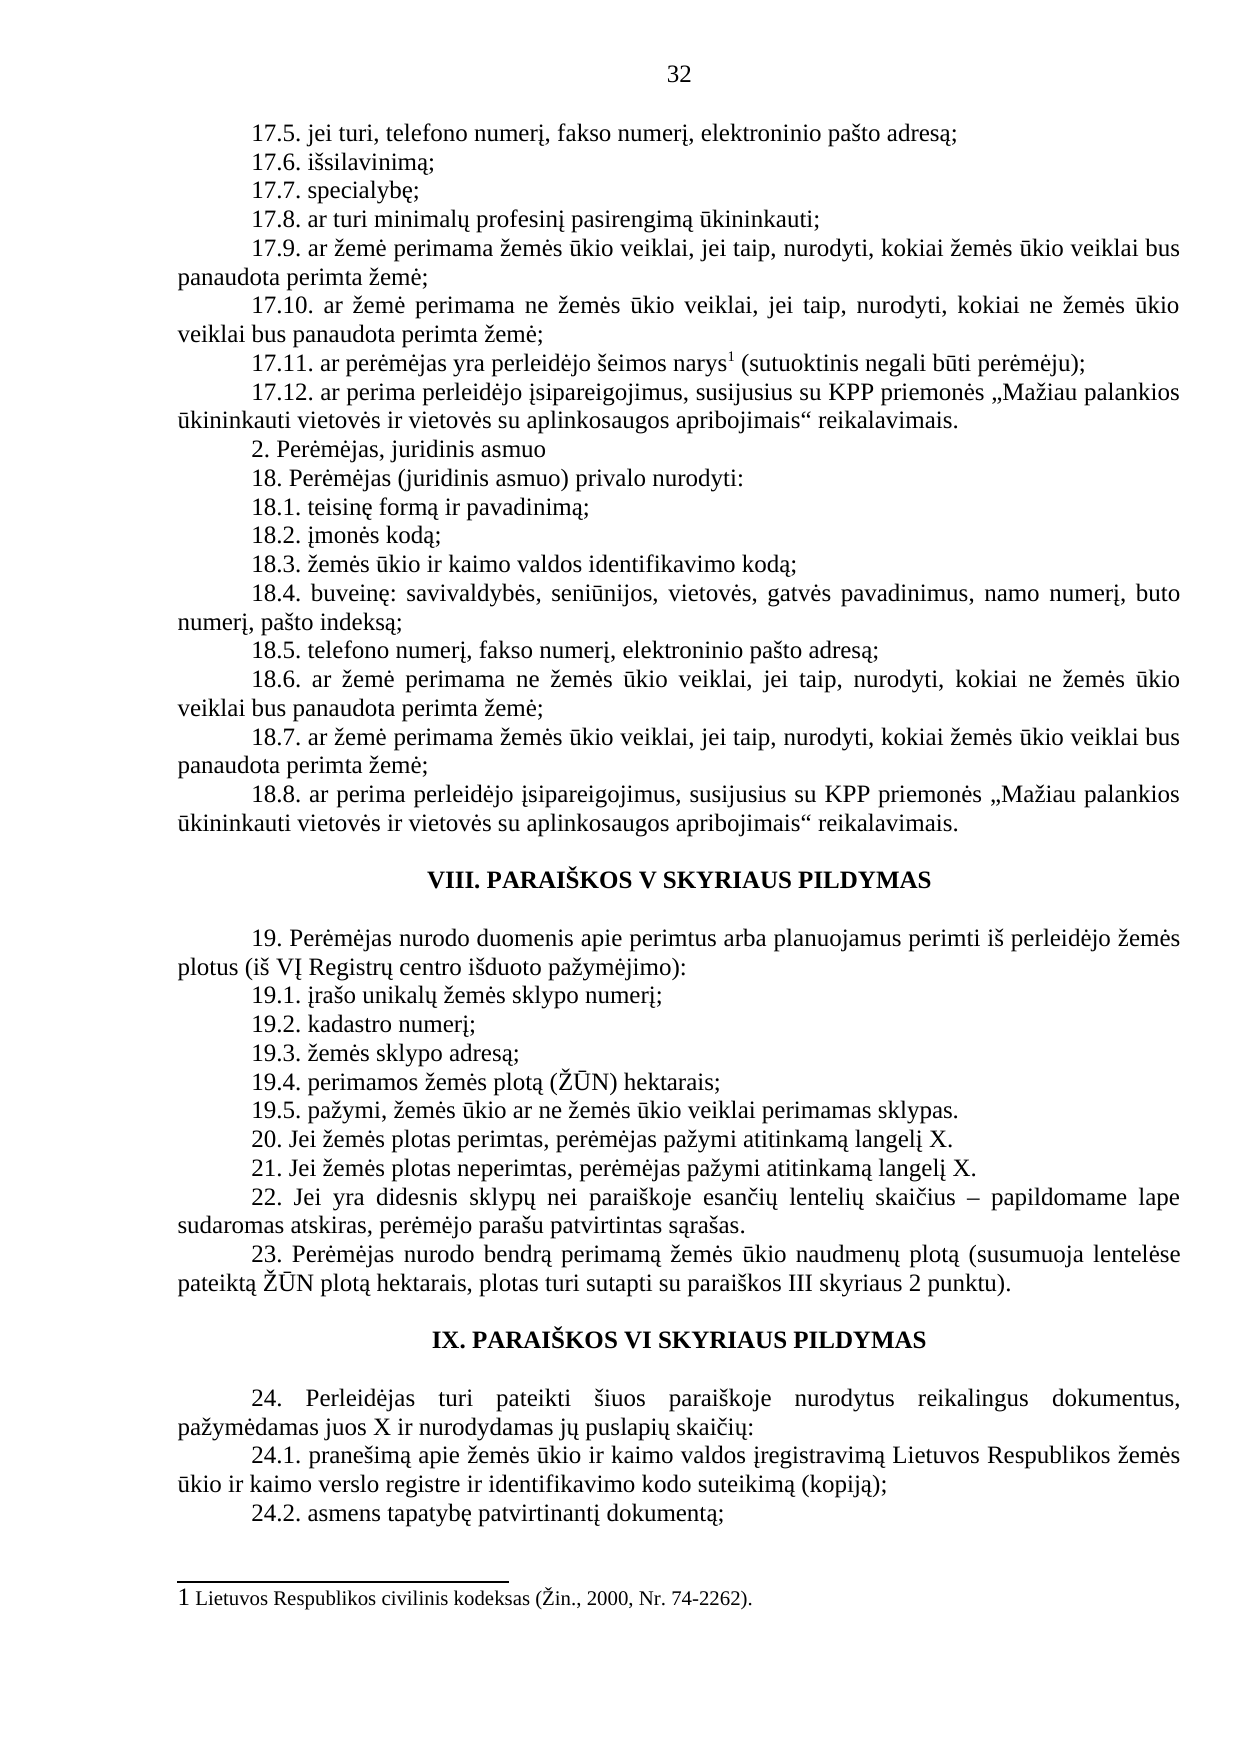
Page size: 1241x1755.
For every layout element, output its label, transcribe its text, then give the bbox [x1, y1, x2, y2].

text 22. Jei yra didesnis sklypų nei paraiškoje esančių lentelių skaičius – papildomame lape sudaromas atskiras, perėmėjo parašu patvirtintas sąrašas. [177, 1182, 1181, 1239]
text IX. PARAIŠKOS VI SKYRIAUS PILDYMAS [177, 1326, 1181, 1354]
text 19.2. kadastro numerį; [177, 1009, 1181, 1038]
text 18. Perėmėjas (juridinis asmuo) privalo nurodyti: [177, 463, 1181, 492]
text Lietuvos Respublikos civilinis kodeksas (Žin., 2000, Nr. 74-2262). [177, 1582, 1181, 1612]
text 24.1. pranešimą apie žemės ūkio ir kaimo valdos įregistravimą Lietuvos Respublikos žemės ūkio ir kaimo verslo registre ir identifikavimo kodo suteikimą (kopiją); [177, 1441, 1181, 1498]
text 18.2. įmonės kodą; [177, 521, 1181, 549]
text 18.4. buveinę: savivaldybės, seniūnijos, vietovės, gatvės pavadinimus, namo numerį, buto numerį, pašto indeksą; [177, 578, 1181, 636]
text 18.5. telefono numerį, fakso numerį, elektroninio pašto adresą; [177, 636, 1181, 664]
text 17.12. ar perima perleidėjo įsipareigojimus, susijusius su KPP priemonės „Mažiau palankios ūkininkauti vietovės ir vietovės su aplinkosaugos apribojimais“ reikalavimais. [177, 377, 1181, 434]
text 24. Perleidėjas turi pateikti šiuos paraiškoje nurodytus reikalingus dokumentus, pažymėdamas juos X ir nurodydamas jų puslapių skaičių: [177, 1383, 1181, 1441]
text 18.3. žemės ūkio ir kaimo valdos identifikavimo kodą; [177, 549, 1181, 578]
text 20. Jei žemės plotas perimtas, perėmėjas pažymi atitinkamą langelį X. [177, 1124, 1181, 1153]
text 19. Perėmėjas nurodo duomenis apie perimtus arba planuojamus perimti iš perleidėjo žemės plotus (iš VĮ Registrų centro išduoto pažymėjimo): [177, 923, 1181, 981]
text 19.3. žemės sklypo adresą; [177, 1038, 1181, 1067]
text 17.6. išsilavinimą; [177, 147, 1181, 176]
text 19.5. pažymi, žemės ūkio ar ne žemės ūkio veiklai perimamas sklypas. [177, 1096, 1181, 1124]
text 17.5. jei turi, telefono numerį, fakso numerį, elektroninio pašto adresą; [177, 118, 1181, 147]
text 17.10. ar žemė perimama ne žemės ūkio veiklai, jei taip, nurodyti, kokiai ne žemės ūkio veiklai bus panaudota perimta žemė; [177, 291, 1181, 348]
text 18.6. ar žemė perimama ne žemės ūkio veiklai, jei taip, nurodyti, kokiai ne žemės ūkio veiklai bus panaudota perimta žemė; [177, 664, 1181, 722]
text 24.2. asmens tapatybę patvirtinantį dokumentą; [177, 1498, 1181, 1527]
text 18.8. ar perima perleidėjo įsipareigojimus, susijusius su KPP priemonės „Mažiau palankios ūkininkauti vietovės ir vietovės su aplinkosaugos apribojimais“ reikalavimais. [177, 779, 1181, 837]
text 19.4. perimamos žemės plotą (ŽŪN) hektarais; [177, 1067, 1181, 1096]
text 23. Perėmėjas nurodo bendrą perimamą žemės ūkio naudmenų plotą (susumuoja lentelėse pateiktą ŽŪN plotą hektarais, plotas turi sutapti su paraiškos III skyriaus 2 punktu). [177, 1239, 1181, 1297]
text 17.7. specialybę; [177, 176, 1181, 204]
text 18.1. teisinę formą ir pavadinimą; [177, 492, 1181, 521]
text 19.1. įrašo unikalų žemės sklypo numerį; [177, 981, 1181, 1009]
text 17.9. ar žemė perimama žemės ūkio veiklai, jei taip, nurodyti, kokiai žemės ūkio veiklai bus panaudota perimta žemė; [177, 233, 1181, 291]
text 17.8. ar turi minimalų profesinį pasirengimą ūkininkauti; [177, 204, 1181, 233]
text VIII. PARAIŠKOS V SKYRIAUS PILDYMAS [177, 866, 1181, 894]
text 2. Perėmėjas, juridinis asmuo [177, 434, 1181, 463]
text 18.7. ar žemė perimama žemės ūkio veiklai, jei taip, nurodyti, kokiai žemės ūkio veiklai bus panaudota perimta žemė; [177, 722, 1181, 779]
text 21. Jei žemės plotas neperimtas, perėmėjas pažymi atitinkamą langelį X. [177, 1153, 1181, 1182]
text 17.11. ar perėmėjas yra perleidėjo šeimos narys (sutuoktinis negali būti perėmėju); [177, 348, 1181, 377]
